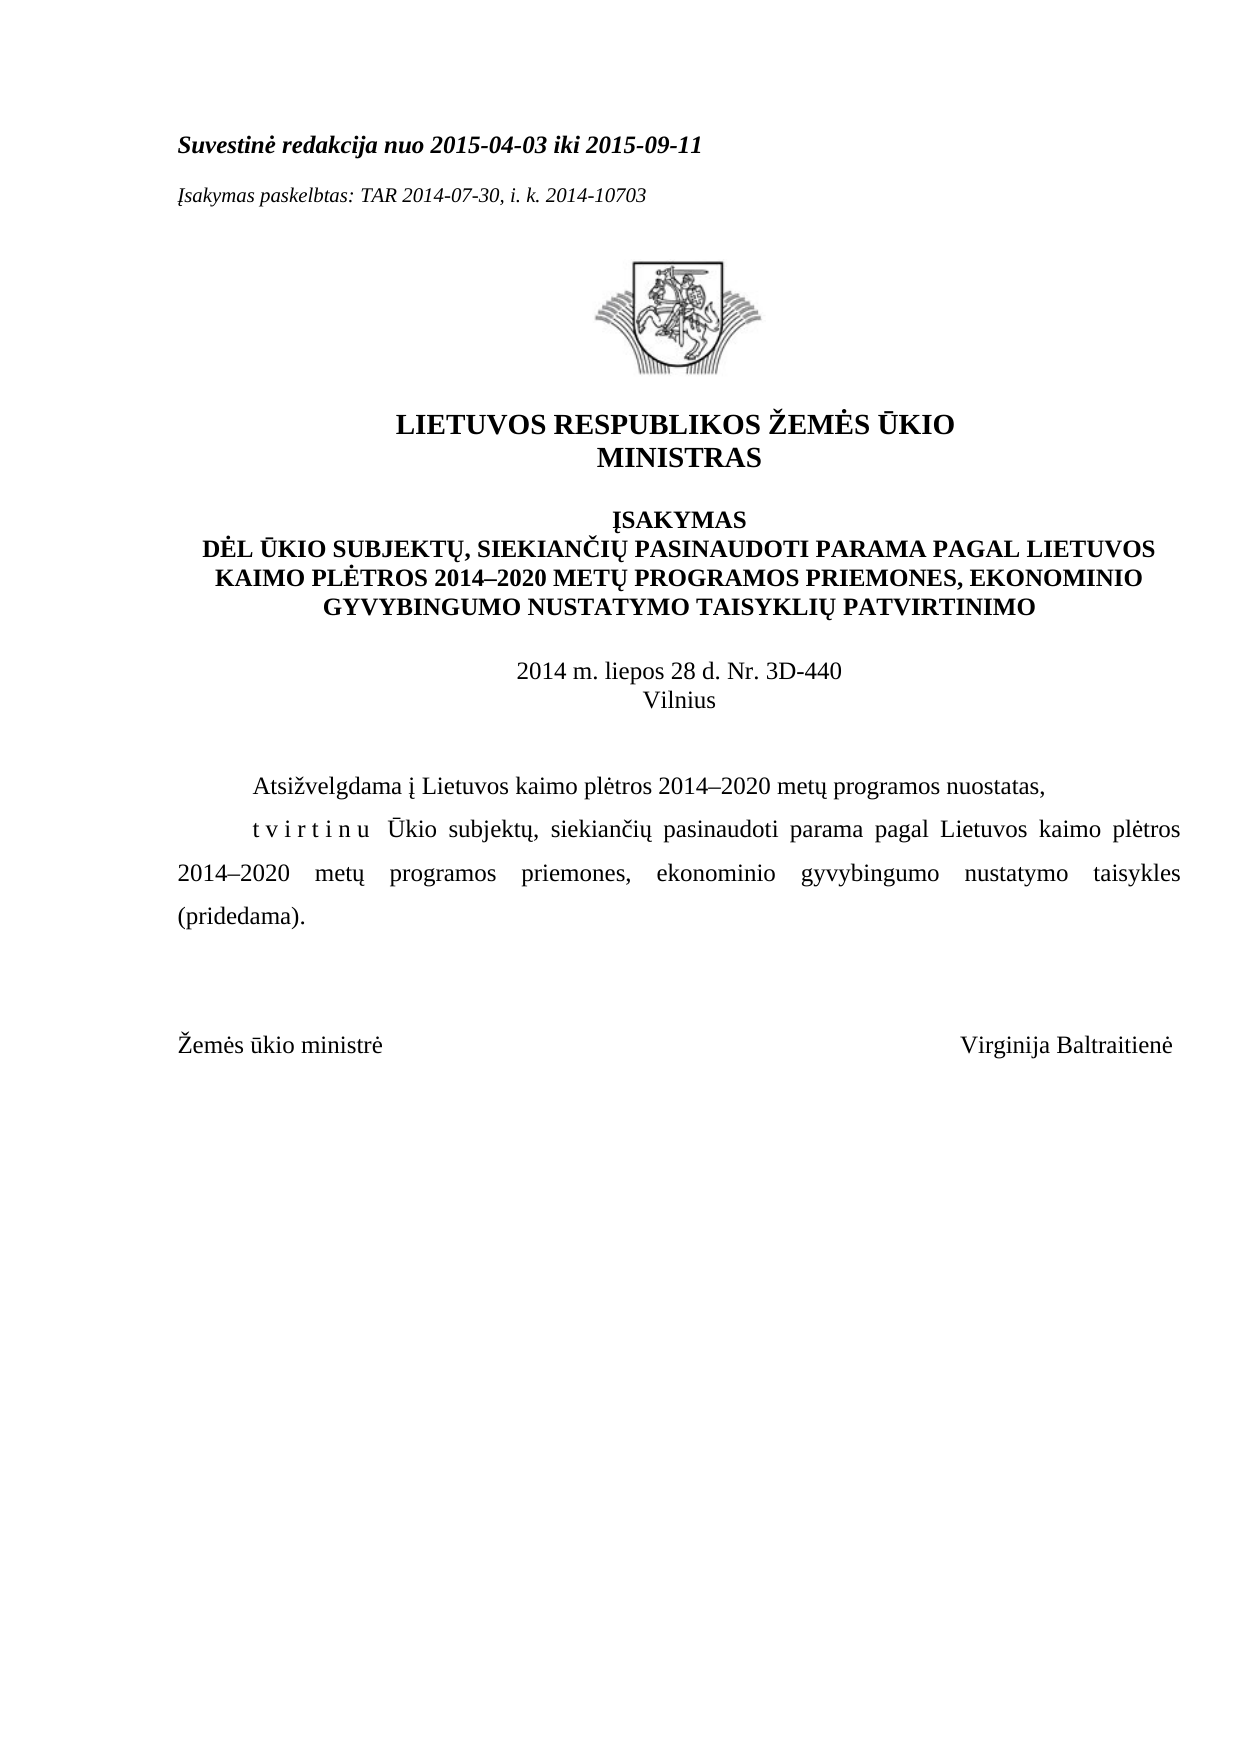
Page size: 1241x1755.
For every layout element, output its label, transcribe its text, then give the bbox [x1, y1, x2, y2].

text Atsižvelgdama į Lietuvos kaimo plėtros 2014–2020 metų programos nuostatas, [177, 771, 1181, 800]
text MINISTRAS [177, 441, 1181, 474]
text tvirtinu Ūkio subjektų, siekiančių pasinaudoti parama pagal Lietuvos kaimo plėtros 2014–2020 metų programos priemones, ekonominio gyvybingumo nustatymo taisykles (pridedama). [177, 814, 1181, 929]
text 2014 m. liepos 28 d. Nr. 3D-440 [177, 656, 1181, 685]
text DĖL ŪKIO SUBJEKTŲ, SIEKIANČIŲ PASINAUDOTI PARAMA PAGAL LIETUVOS KAIMO PLĖTROS 2014–2020 METŲ PROGRAMOS PRIEMONES, EKONOMINIO GYVYBINGUMO NUSTATYMO TAISYKLIŲ PATVIRTINIMO [177, 534, 1181, 620]
text LIETUVOS RESPUBLIKOS ŽEMĖS ŪKIO [177, 407, 1181, 441]
text Suvestinė redakcija nuo 2015-04-03 iki 2015-09-11 [177, 130, 1181, 159]
text Įsakymas paskelbtas: TAR 2014-07-30, i. k. 2014-10703 [177, 183, 1181, 207]
text ĮSAKYMAS [177, 505, 1181, 534]
text Vilnius [177, 685, 1181, 714]
text Žemės ūkio ministrė Virginija Baltraitienė [177, 1030, 1181, 1059]
